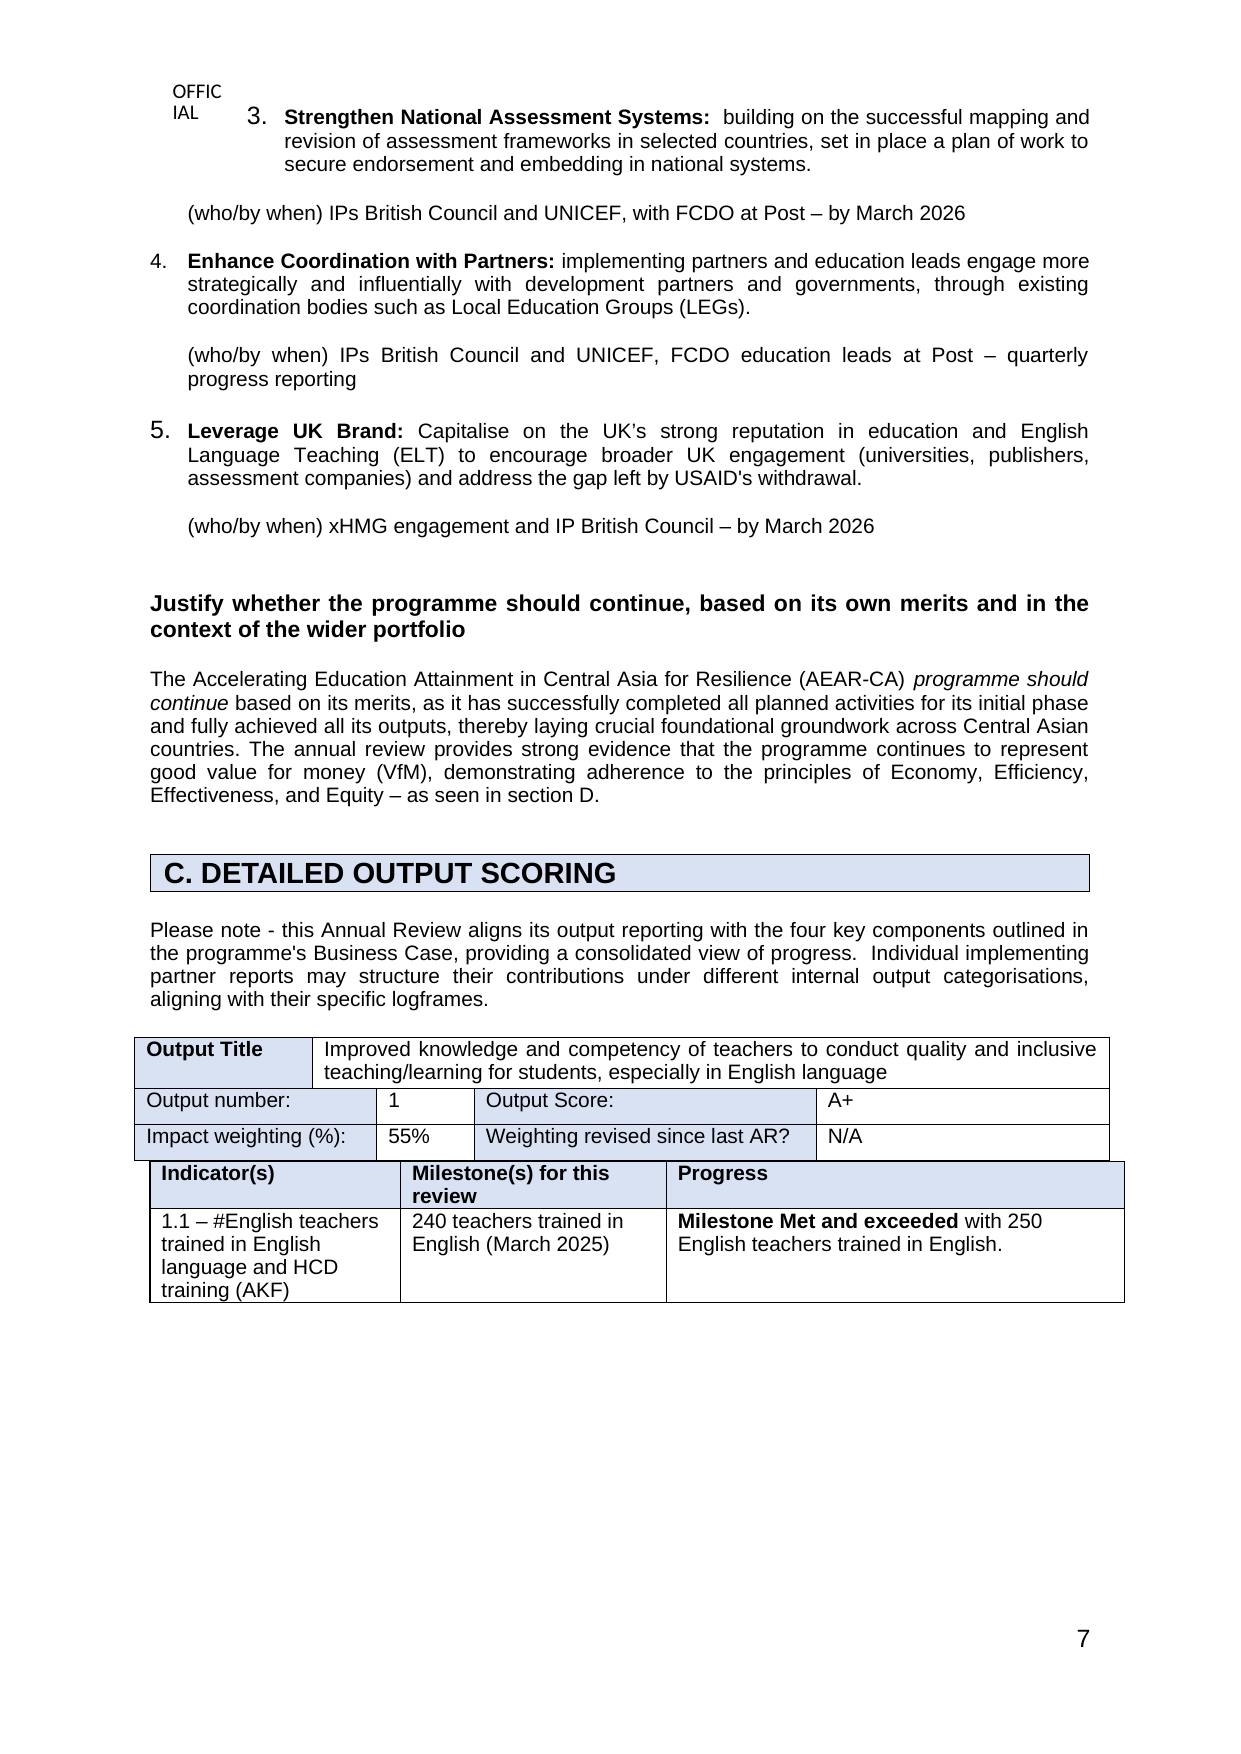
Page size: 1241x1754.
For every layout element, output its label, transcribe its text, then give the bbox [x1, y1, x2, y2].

table_cell 1.1 – #English teachers trained in English language and HCD training (AKF) [151, 1209, 400, 1302]
table_cell Weighting revised since last AR? [475, 1125, 816, 1160]
list (who/by when) xHMG engagement and IP British Council – by March 2026 [187, 515, 1090, 538]
table_cell Impact weighting (%): [135, 1125, 376, 1160]
table_header Progress [667, 1162, 1124, 1208]
text Justify whether the programme should continue, based on its own merits and in the context of the wider portfolio [150, 591, 1090, 642]
table_header Milestone(s) for this review [401, 1162, 666, 1208]
table_cell 240 teachers trained in English (March 2025) [401, 1209, 666, 1302]
table_cell 55% [377, 1125, 474, 1160]
table_cell 1 [377, 1089, 474, 1124]
table_cell N/A [817, 1125, 1109, 1160]
text Please note - this Annual Review aligns its output reporting with the four key components outlined in the programme's Business Case, providing a consolidated view of progress. Individual implementing partner reports may structure their contributions under different internal output categorisations, aligning with their specific logframes. [150, 918, 1090, 1011]
list Strengthen National Assessment Systems: building on the successful mapping and revision of assessment frameworks in selected countries, set in place a plan of work to secure endorsement and embedding in national systems. [150, 102, 1090, 176]
text The Accelerating Education Attainment in Central Asia for Resilience (AEAR-CA) programme should continue based on its merits, as it has successfully completed all planned activities for its initial phase and fully achieved all its outputs, thereby laying crucial foundational groundwork across Central Asian countries. The annual review provides strong evidence that the programme continues to represent good value for money (VfM), demonstrating adherence to the principles of Economy, Efficiency, Effectiveness, and Equity – as seen in section D. [150, 668, 1090, 807]
list Enhance Coordination with Partners: implementing partners and education leads engage more strategically and influentially with development partners and governments, through existing coordination bodies such as Local Education Groups (LEGs). [150, 249, 1090, 319]
table_cell Output number: [135, 1089, 376, 1124]
table_header Output Title [135, 1038, 312, 1088]
list (who/by when) IPs British Council and UNICEF, with FCDO at Post – by March 2026 [187, 201, 1090, 224]
table_cell Milestone Met and exceeded with 250 English teachers trained in English. [667, 1209, 1124, 1302]
subtitle C. DETAILED OUTPUT SCORING [151, 855, 1089, 891]
table_header Indicator(s) [151, 1162, 400, 1208]
list Leverage UK Brand: Capitalise on the UK’s strong reputation in education and English Language Teaching (ELT) to encourage broader UK engagement (universities, publishers, assessment companies) and address the gap left by USAID's withdrawal. [150, 415, 1090, 490]
list (who/by when) IPs British Council and UNICEF, FCDO education leads at Post – quarterly progress reporting [187, 344, 1090, 390]
table_header Improved knowledge and competency of teachers to conduct quality and inclusive teaching/learning for students, especially in English language [313, 1038, 1109, 1088]
table_cell Output Score: [475, 1089, 816, 1124]
table_cell A+ [817, 1089, 1109, 1124]
